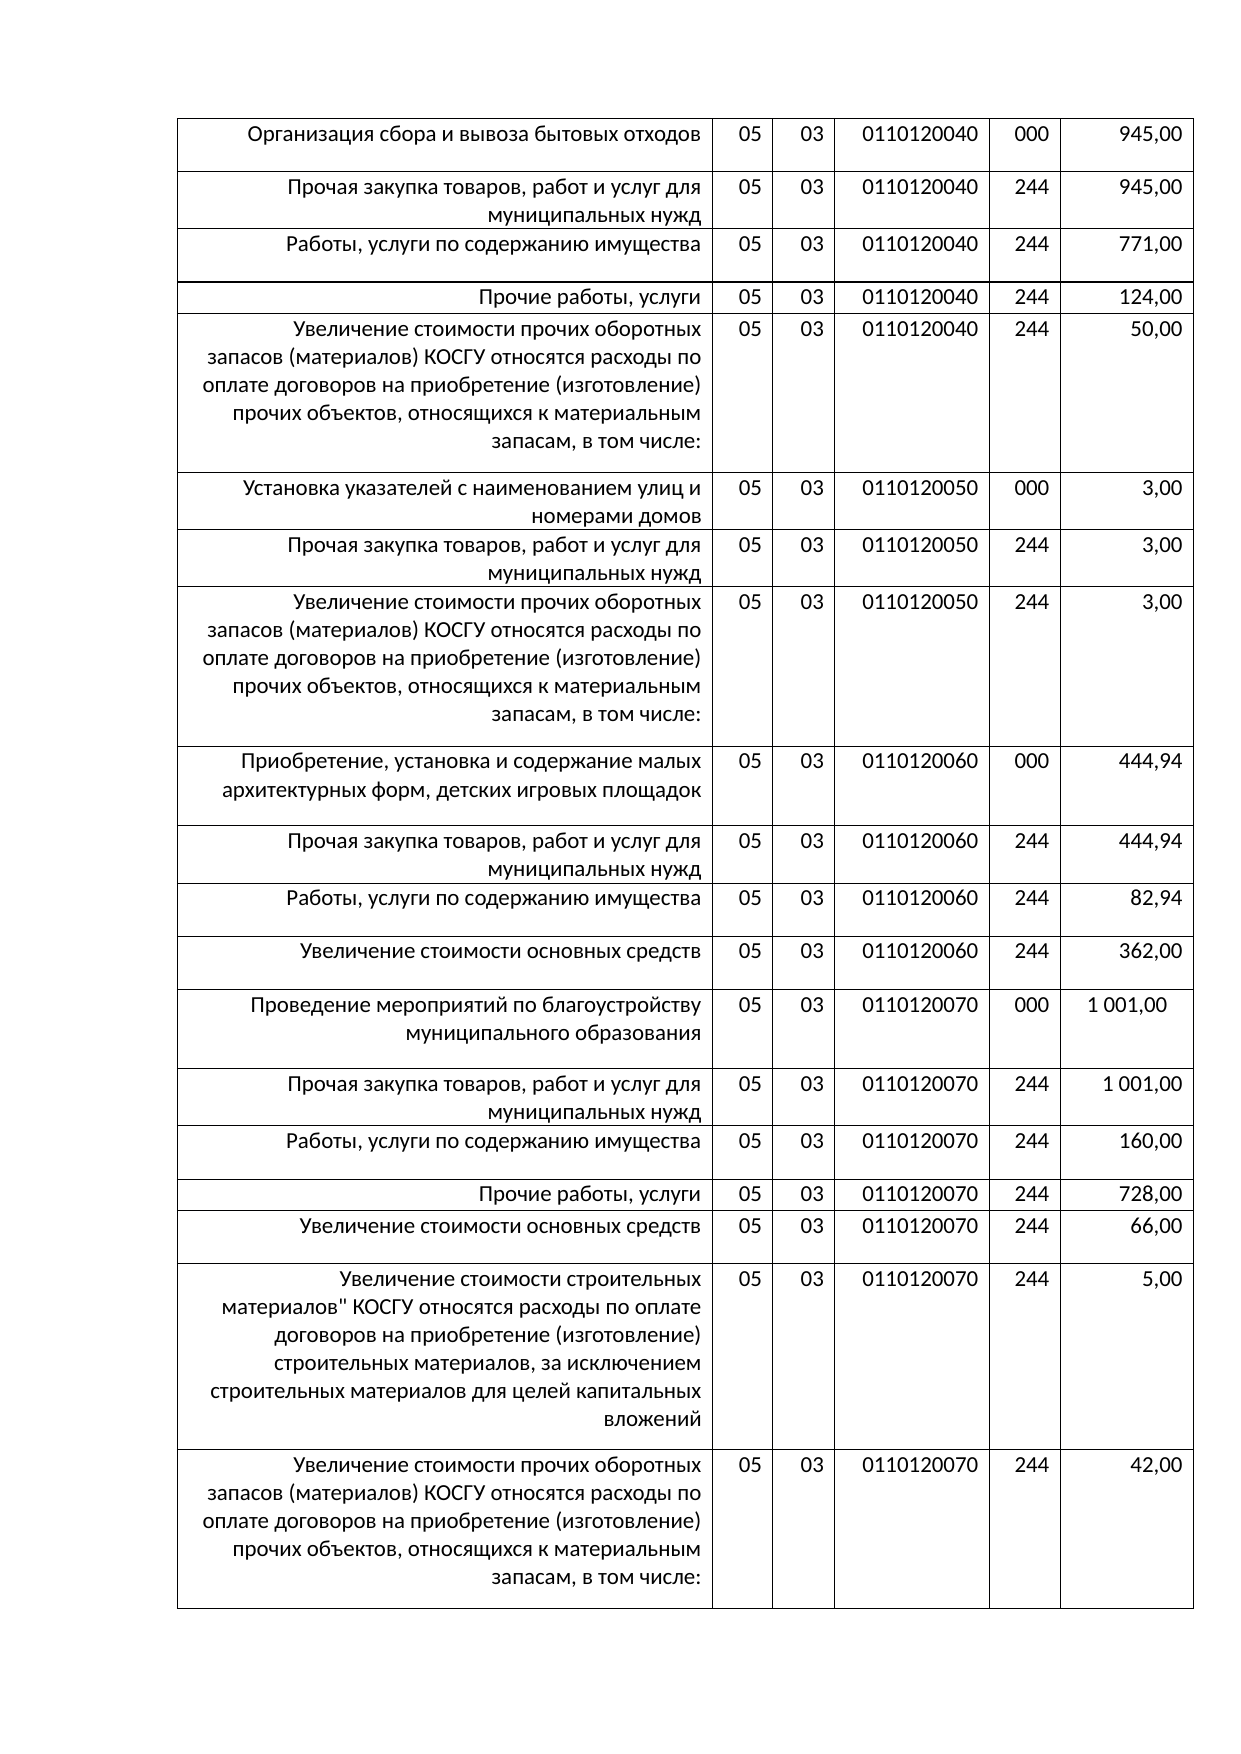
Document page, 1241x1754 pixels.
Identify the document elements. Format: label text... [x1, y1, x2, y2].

table_cell 03 [773, 314, 834, 472]
table_cell 03 [773, 172, 834, 228]
table_cell Работы, услуги по содержанию имущества [178, 1126, 712, 1178]
table_cell 05 [713, 1126, 772, 1178]
table_cell Прочие работы, услуги [178, 1180, 712, 1210]
table_cell 000 [990, 473, 1060, 529]
table_cell 03 [773, 283, 834, 313]
table_cell 0110120070 [835, 990, 989, 1068]
table_cell 244 [990, 884, 1060, 936]
table_cell 244 [990, 283, 1060, 313]
table_cell 05 [713, 119, 772, 171]
table_cell 244 [990, 229, 1060, 281]
table_cell 0110120070 [835, 1069, 989, 1125]
table_cell 0110120050 [835, 587, 989, 746]
table_cell 03 [773, 1264, 834, 1449]
table_cell Прочие работы, услуги [178, 283, 712, 313]
table_cell Увеличение стоимости прочих оборотных запасов (материалов) КОСГУ относятся расходы по оплате договоров на приобретение (изготовление) прочих объектов, относящихся к материальным запасам, в том числе: [178, 1450, 712, 1608]
table_cell 0110120060 [835, 937, 989, 989]
table_cell 05 [713, 172, 772, 228]
table_cell 05 [713, 1264, 772, 1449]
table_cell 244 [990, 937, 1060, 989]
table_cell 50,00 [1061, 314, 1193, 472]
table_cell 244 [990, 1211, 1060, 1263]
table_cell 03 [773, 1180, 834, 1210]
table_cell Организация сбора и вывоза бытовых отходов [178, 119, 712, 171]
table_cell Работы, услуги по содержанию имущества [178, 229, 712, 281]
table_cell 244 [990, 1450, 1060, 1608]
table_cell 945,00 [1061, 119, 1193, 171]
table_cell 160,00 [1061, 1126, 1193, 1178]
table_cell 0110120070 [835, 1264, 989, 1449]
table_cell Прочая закупка товаров, работ и услуг для муниципальных нужд [178, 530, 712, 586]
table_cell 03 [773, 747, 834, 825]
table_cell 0110120040 [835, 314, 989, 472]
table_cell 000 [990, 990, 1060, 1068]
table_cell 0110120070 [835, 1180, 989, 1210]
table_cell 05 [713, 1069, 772, 1125]
table_cell 3,00 [1061, 587, 1193, 746]
table_cell Увеличение стоимости прочих оборотных запасов (материалов) КОСГУ относятся расходы по оплате договоров на приобретение (изготовление) прочих объектов, относящихся к материальным запасам, в том числе: [178, 587, 712, 746]
table_cell 05 [713, 314, 772, 472]
table_cell 0110120050 [835, 473, 989, 529]
table_cell 05 [713, 1180, 772, 1210]
table_cell 0110120050 [835, 530, 989, 586]
table_cell 05 [713, 229, 772, 281]
table_cell 244 [990, 1180, 1060, 1210]
table_cell 0110120040 [835, 172, 989, 228]
table_cell 05 [713, 937, 772, 989]
table_cell 03 [773, 1069, 834, 1125]
table_cell 244 [990, 172, 1060, 228]
table_cell 03 [773, 229, 834, 281]
table_cell 05 [713, 747, 772, 825]
table_cell 42,00 [1061, 1450, 1193, 1608]
table_cell 0110120060 [835, 884, 989, 936]
table_cell 05 [713, 473, 772, 529]
table_cell 3,00 [1061, 473, 1193, 529]
table_cell 03 [773, 473, 834, 529]
table_cell 0110120040 [835, 119, 989, 171]
table_cell 244 [990, 1264, 1060, 1449]
table_cell Работы, услуги по содержанию имущества [178, 884, 712, 936]
table_cell 0110120070 [835, 1126, 989, 1178]
table_cell 1 001,00 [1061, 990, 1193, 1068]
table_cell 244 [990, 826, 1060, 882]
table_cell 0110120070 [835, 1211, 989, 1263]
table_cell Установка указателей с наименованием улиц и номерами домов [178, 473, 712, 529]
table_cell Увеличение стоимости строительных материалов" КОСГУ относятся расходы по оплате договоров на приобретение (изготовление) строительных материалов, за исключением строительных материалов для целей капитальных вложений [178, 1264, 712, 1449]
table_cell 444,94 [1061, 747, 1193, 825]
table_cell 124,00 [1061, 283, 1193, 313]
table_cell 03 [773, 119, 834, 171]
table_cell Прочая закупка товаров, работ и услуг для муниципальных нужд [178, 172, 712, 228]
table_cell 5,00 [1061, 1264, 1193, 1449]
table_cell 05 [713, 1450, 772, 1608]
table_cell 0110120060 [835, 826, 989, 882]
table_cell Увеличение стоимости основных средств [178, 937, 712, 989]
table_cell 03 [773, 937, 834, 989]
table_cell 05 [713, 587, 772, 746]
table_cell 0110120040 [835, 229, 989, 281]
table_cell 05 [713, 283, 772, 313]
table_cell 03 [773, 826, 834, 882]
table_cell Проведение мероприятий по благоустройству муниципального образования [178, 990, 712, 1068]
table_cell 82,94 [1061, 884, 1193, 936]
table_cell Приобретение, установка и содержание малых архитектурных форм, детских игровых площадок [178, 747, 712, 825]
table_cell 03 [773, 990, 834, 1068]
table_cell 03 [773, 530, 834, 586]
table_cell 03 [773, 884, 834, 936]
table_cell 03 [773, 1126, 834, 1178]
table_cell 444,94 [1061, 826, 1193, 882]
table_cell 3,00 [1061, 530, 1193, 586]
table_cell 05 [713, 884, 772, 936]
table_cell 244 [990, 314, 1060, 472]
table_cell 362,00 [1061, 937, 1193, 989]
table_cell 05 [713, 530, 772, 586]
table_cell 244 [990, 587, 1060, 746]
table_cell 1 001,00 [1061, 1069, 1193, 1125]
table_cell 05 [713, 826, 772, 882]
table_cell 03 [773, 1211, 834, 1263]
table_cell 728,00 [1061, 1180, 1193, 1210]
table_cell Увеличение стоимости прочих оборотных запасов (материалов) КОСГУ относятся расходы по оплате договоров на приобретение (изготовление) прочих объектов, относящихся к материальным запасам, в том числе: [178, 314, 712, 472]
table_cell 0110120070 [835, 1450, 989, 1608]
table_cell 05 [713, 990, 772, 1068]
table_cell 0110120060 [835, 747, 989, 825]
table_cell Увеличение стоимости основных средств [178, 1211, 712, 1263]
table_cell 244 [990, 530, 1060, 586]
table_cell Прочая закупка товаров, работ и услуг для муниципальных нужд [178, 1069, 712, 1125]
table_cell 244 [990, 1069, 1060, 1125]
table_cell 0110120040 [835, 283, 989, 313]
table_cell 05 [713, 1211, 772, 1263]
table_cell 244 [990, 1126, 1060, 1178]
table_cell Прочая закупка товаров, работ и услуг для муниципальных нужд [178, 826, 712, 882]
table_cell 03 [773, 1450, 834, 1608]
table_cell 000 [990, 119, 1060, 171]
table_cell 66,00 [1061, 1211, 1193, 1263]
table_cell 945,00 [1061, 172, 1193, 228]
table_cell 771,00 [1061, 229, 1193, 281]
table_cell 000 [990, 747, 1060, 825]
table_cell 03 [773, 587, 834, 746]
